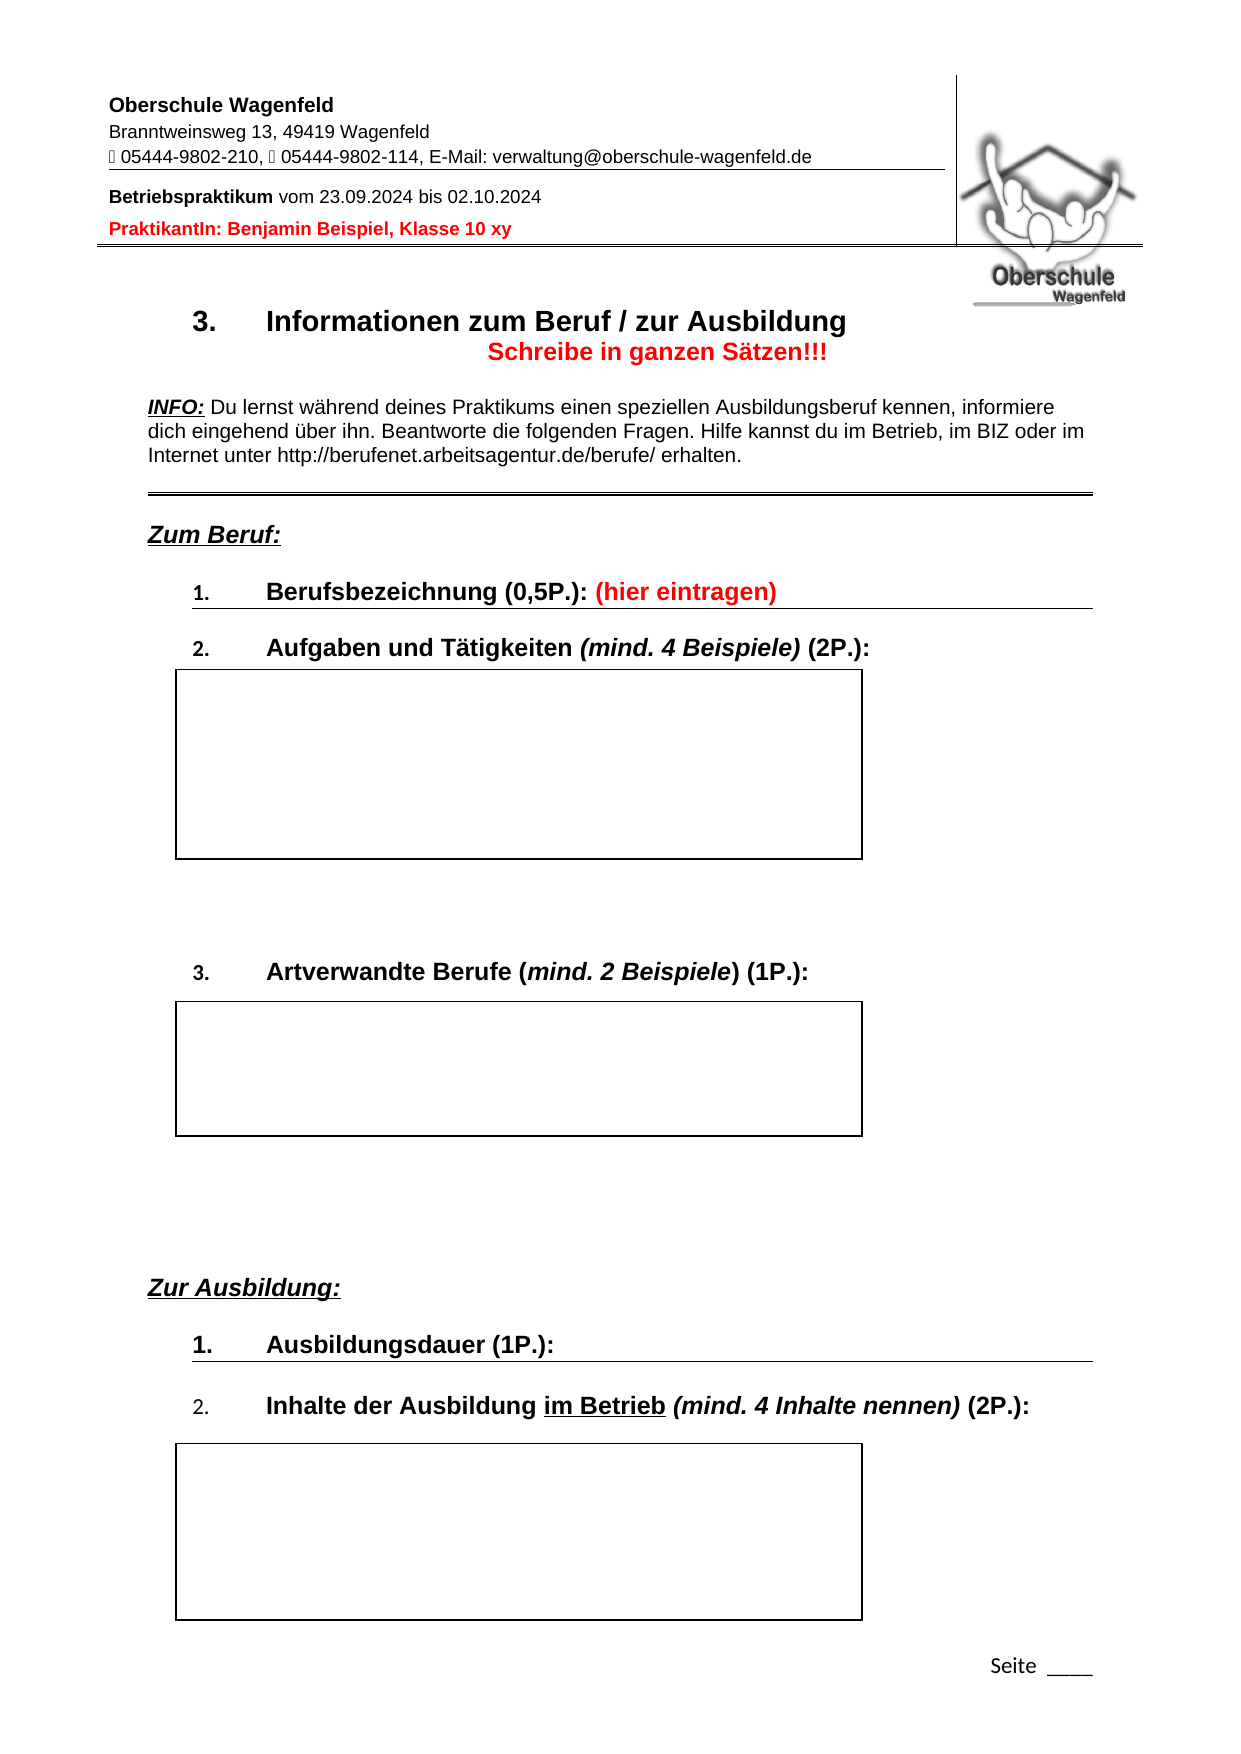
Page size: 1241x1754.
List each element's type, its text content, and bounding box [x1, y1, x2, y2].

text Schreibe in ganzen Sätzen!!! [223, 337, 1093, 366]
list Aufgaben und Tätigkeiten (mind. 4 Beispiele) (2P.): [192, 633, 1093, 662]
list Inhalte der Ausbildung im Betrieb (mind. 4 Inhalte nennen) (2P.): [192, 1391, 1093, 1420]
list Informationen zum Beruf / zur Ausbildung [192, 303, 1093, 337]
list Berufsbezeichnung (0,5P.): (hier eintragen) [192, 577, 1093, 608]
list Ausbildungsdauer (1P.): [192, 1331, 1093, 1361]
text INFO: Du lernst während deines Praktikums einen speziellen Ausbildungsberuf kennen, informiere dich eingehend über ihn. Beantworte die folgenden Fragen. Hilfe kannst du im Betrieb, im BIZ oder im Internet unter http://berufenet.arbeitsagentur.de/berufe/ erhalten. [148, 394, 1093, 466]
text Zum Beruf: [148, 519, 1093, 548]
list Artverwandte Berufe (mind. 2 Beispiele) (1P.): [192, 956, 1093, 986]
text Zur Ausbildung: [148, 1273, 1093, 1302]
